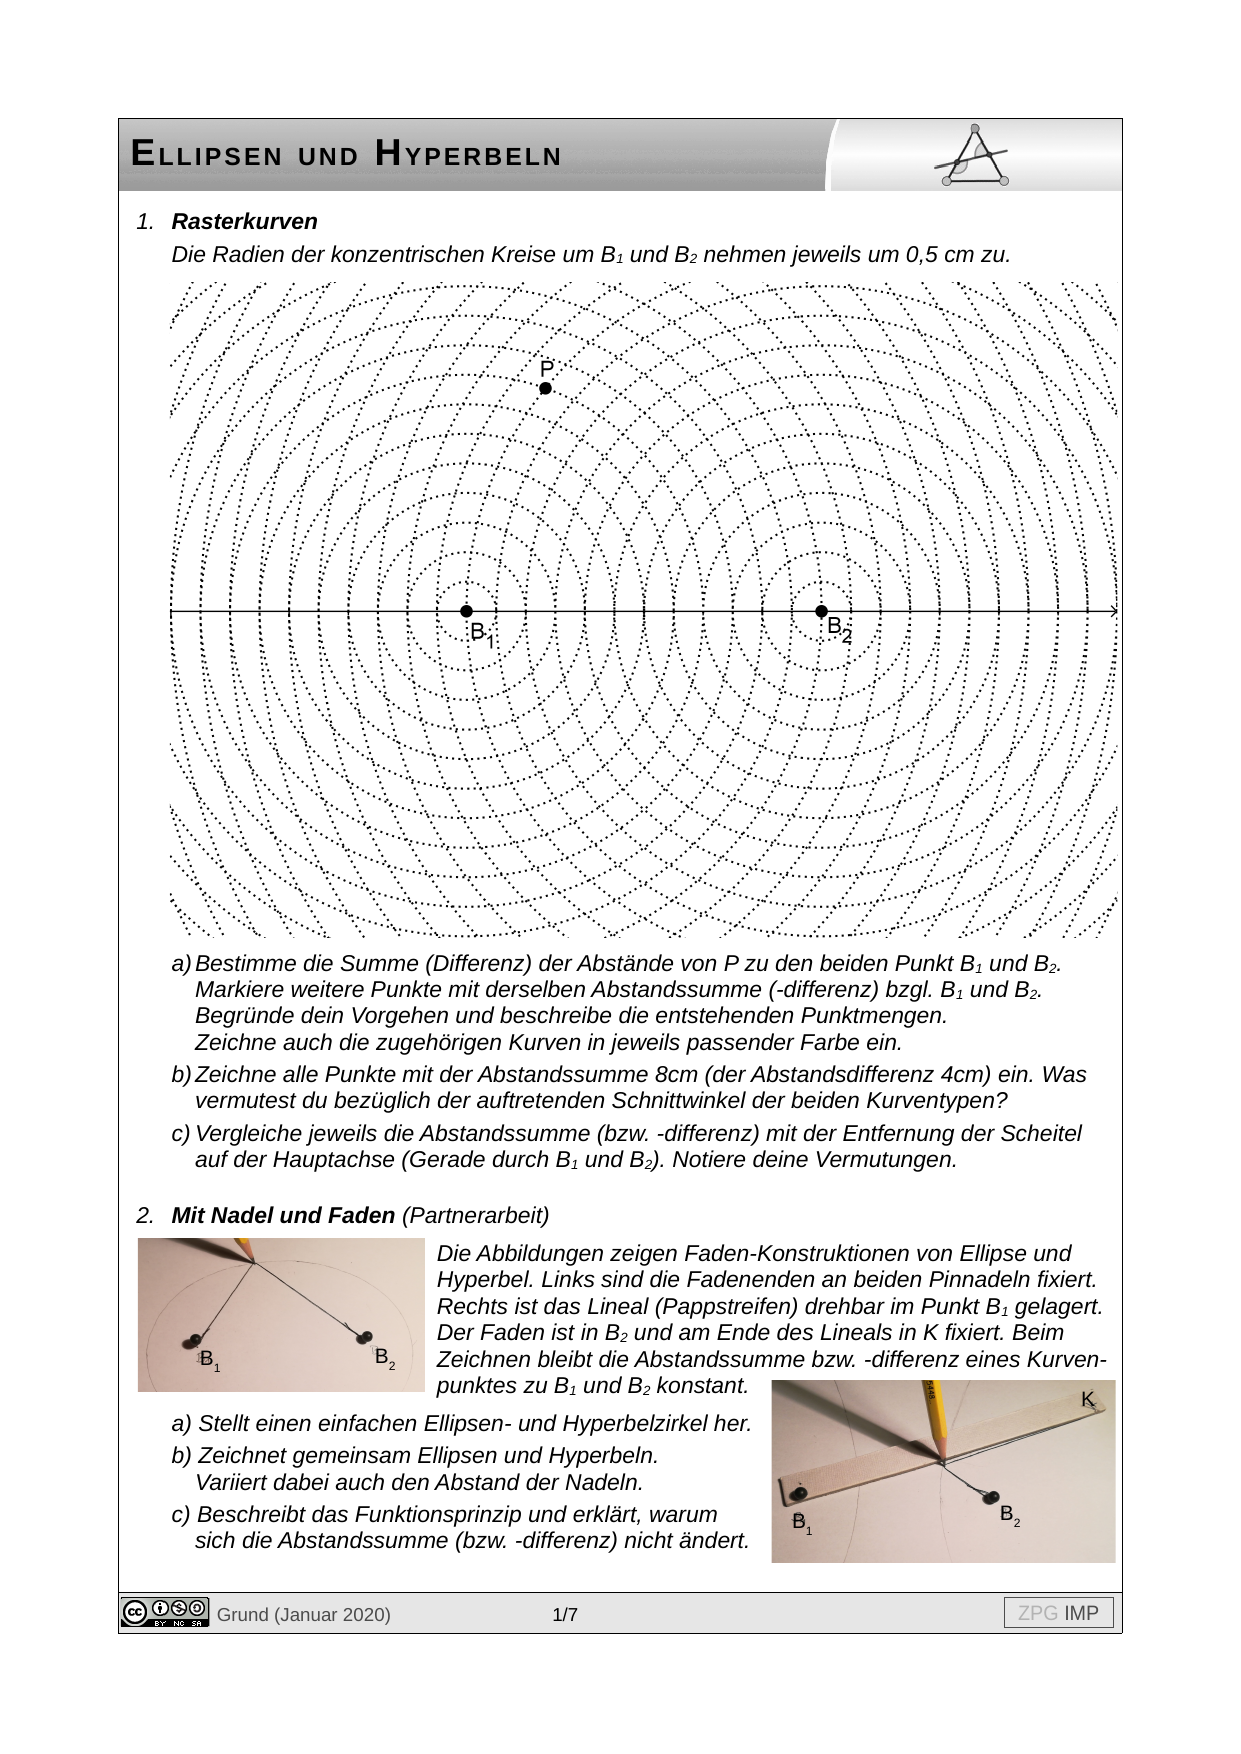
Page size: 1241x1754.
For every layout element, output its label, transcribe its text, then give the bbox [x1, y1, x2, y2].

list Mit Nadel und Faden (Partnerarbeit) [136, 1202, 1122, 1228]
list Die Radien der konzentrischen Kreise um B1 und B2 nehmen jeweils um 0,5 cm zu. [136, 241, 1122, 267]
text c) Vergleiche jeweils die Abstandssumme (bzw. -differenz) mit der Entfernung der Scheitel auf der Hauptachse (Gerade durch B1 und B2). Notiere deine Vermutungen. [171, 1120, 1122, 1172]
picture [120, 1597, 210, 1627]
list a) Stellt einen einfachen Ellipsen- und Hyperbelzirkel her. [136, 1410, 771, 1436]
text a) Bestimme die Summe (Differenz) der Abstände von P zu den beiden Punkt B1 und B2. Markiere weitere Punkte mit derselben Abstandssumme (-differenz) bzgl. B1 und B2. Begründe dein Vorgehen und beschreibe die entstehenden Punktmengen. Zeichne auch die zugehörigen Kurven in jeweils passender Farbe ein. [171, 273, 1122, 1055]
list c) Beschreibt das Funktionsprinzip und erklärt, warum sich die Abstandssumme (bzw. -differenz) nicht ändert. [136, 1501, 771, 1554]
text b) Zeichne alle Punkte mit der Abstandssumme 8cm (der Abstandsdifferenz 4cm) ein. Was vermutest du bezüglich der auftretenden Schnittwinkel der beiden Kurventypen? [171, 1061, 1122, 1114]
list b) Zeichnet gemeinsam Ellipsen und Hyperbeln. Variiert dabei auch den Abstand der Nadeln. [136, 1442, 771, 1495]
picture [169, 282, 1118, 938]
list Rasterkurven [136, 208, 1122, 235]
picture [119, 119, 1122, 191]
picture [137, 1238, 425, 1392]
text Die Abbildungen zeigen Faden-Konstruktionen von Ellipse und Hyperbel. Links sind die Fadenenden an beiden Pinnadeln fixiert. Rechts ist das Lineal (Pappstreifen) drehbar im Punkt B1 gelagert. Der Faden ist in B2 und am Ende des Lineals in K fixiert. Beim Zeichnen bleibt die Abstandssumme bzw. -differenz eines Kurven-punktes zu B1 und B2 konstant. [124, 1240, 1122, 1398]
picture [771, 1380, 1116, 1563]
